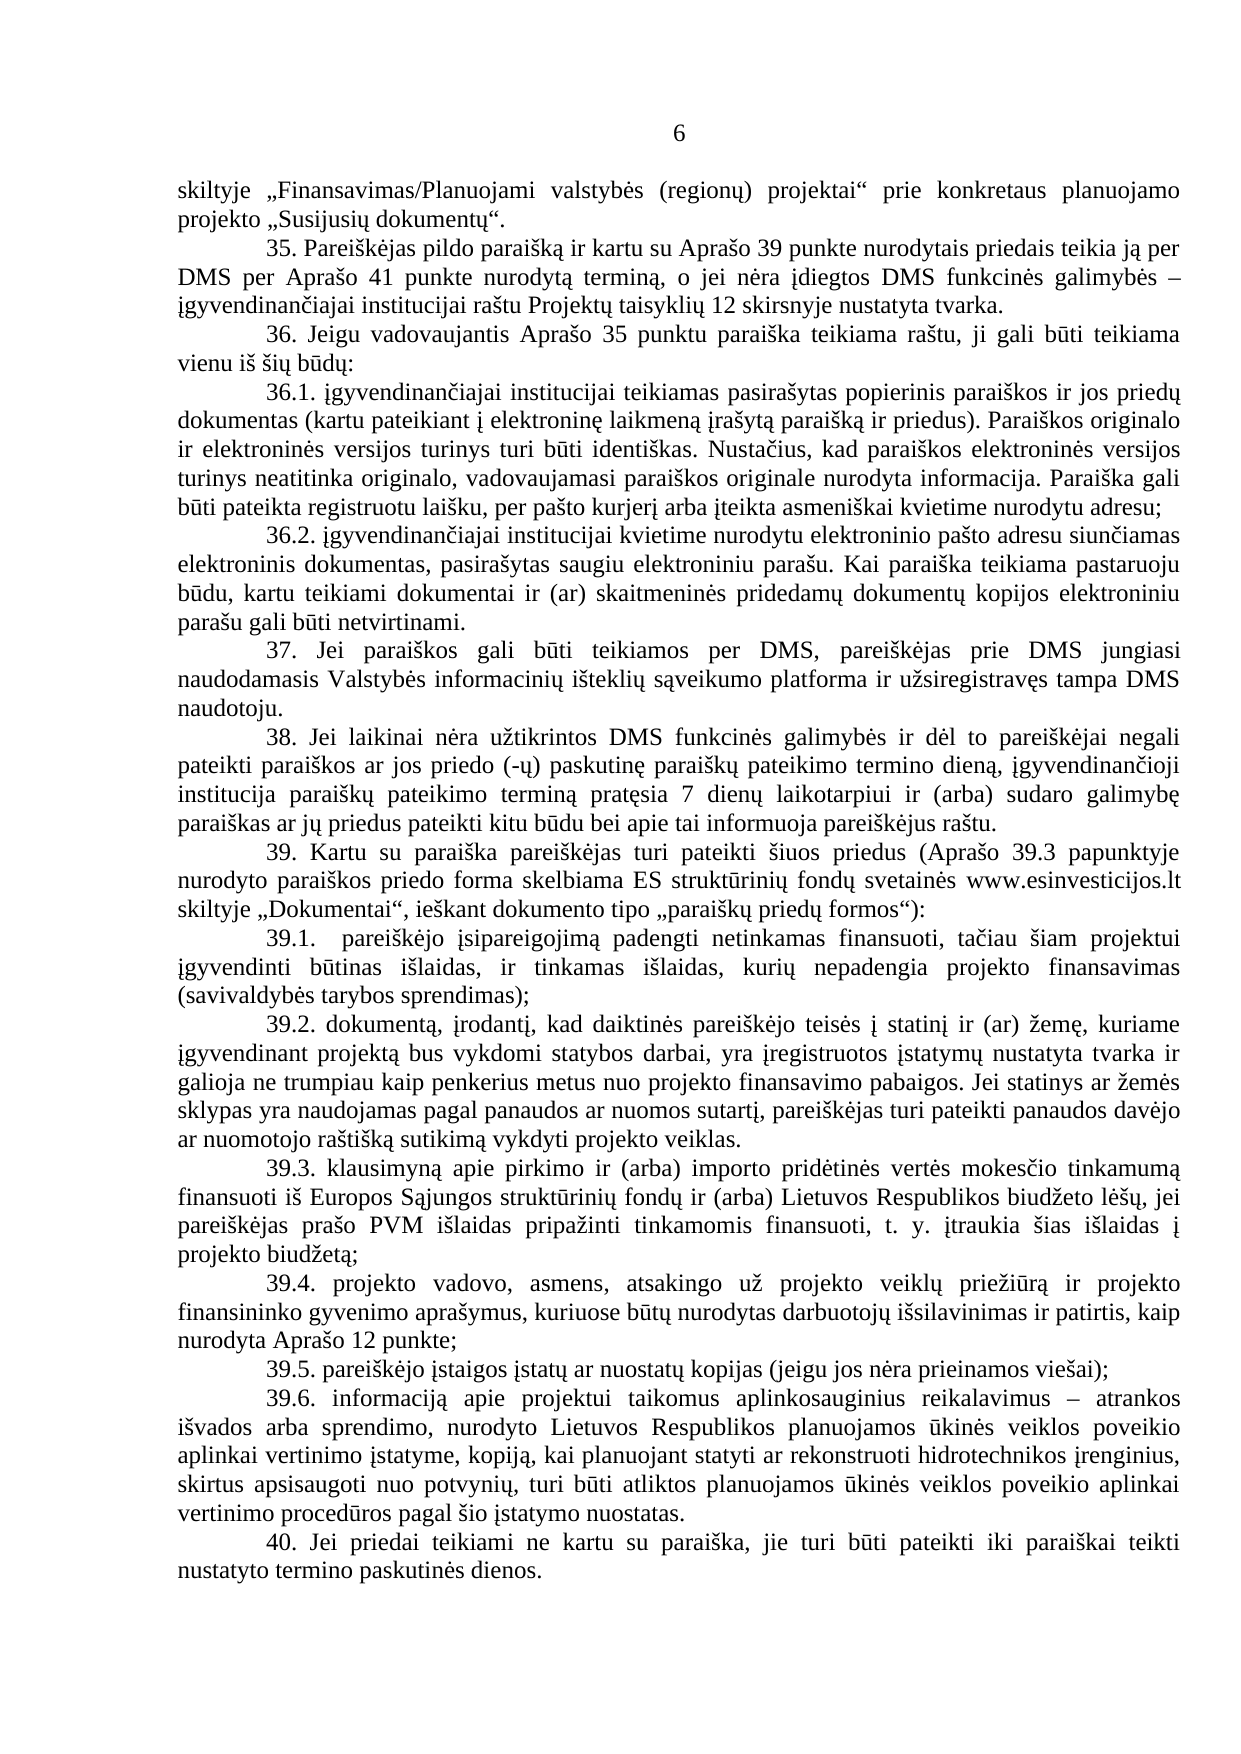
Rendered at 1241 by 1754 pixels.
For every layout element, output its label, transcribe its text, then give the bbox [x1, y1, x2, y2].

text 37. Jei paraiškos gali būti teikiamos per DMS, pareiškėjas prie DMS jungiasi naudodamasis Valstybės informacinių išteklių sąveikumo platforma ir užsiregistravęs tampa DMS naudotoju. [177, 636, 1181, 722]
text 39. Kartu su paraiška pareiškėjas turi pateikti šiuos priedus (Aprašo 39.3 papunktyje nurodyto paraiškos priedo forma skelbiama ES struktūrinių fondų svetainės www.esinvesticijos.lt skiltyje „Dokumentai“, ieškant dokumento tipo „paraiškų priedų formos“): [177, 837, 1181, 923]
text 35. Pareiškėjas pildo paraišką ir kartu su Aprašo 39 punkte nurodytais priedais teikia ją per DMS per Aprašo 41 punkte nurodytą terminą, o jei nėra įdiegtos DMS funkcinės galimybės – įgyvendinančiajai institucijai raštu Projektų taisyklių 12 skirsnyje nustatyta tvarka. [177, 233, 1181, 319]
text 36.2. įgyvendinančiajai institucijai kvietime nurodytu elektroninio pašto adresu siunčiamas elektroninis dokumentas, pasirašytas saugiu elektroniniu parašu. Kai paraiška teikiama pastaruoju būdu, kartu teikiami dokumentai ir (ar) skaitmeninės pridedamų dokumentų kopijos elektroniniu parašu gali būti netvirtinami. [177, 521, 1181, 636]
text 39.6. informaciją apie projektui taikomus aplinkosauginius reikalavimus – atrankos išvados arba sprendimo, nurodyto Lietuvos Respublikos planuojamos ūkinės veiklos poveikio aplinkai vertinimo įstatyme, kopiją, kai planuojant statyti ar rekonstruoti hidrotechnikos įrenginius, skirtus apsisaugoti nuo potvynių, turi būti atliktos planuojamos ūkinės veiklos poveikio aplinkai vertinimo procedūros pagal šio įstatymo nuostatas. [177, 1383, 1181, 1527]
text 36.1. įgyvendinančiajai institucijai teikiamas pasirašytas popierinis paraiškos ir jos priedų dokumentas (kartu pateikiant į elektroninę laikmeną įrašytą paraišką ir priedus). Paraiškos originalo ir elektroninės versijos turinys turi būti identiškas. Nustačius, kad paraiškos elektroninės versijos turinys neatitinka originalo, vadovaujamasi paraiškos originale nurodyta informacija. Paraiška gali būti pateikta registruotu laišku, per pašto kurjerį arba įteikta asmeniškai kvietime nurodytu adresu; [177, 377, 1181, 521]
text 40. Jei priedai teikiami ne kartu su paraiška, jie turi būti pateikti iki paraiškai teikti nustatyto termino paskutinės dienos. [177, 1527, 1181, 1584]
text 38. Jei laikinai nėra užtikrintos DMS funkcinės galimybės ir dėl to pareiškėjai negali pateikti paraiškos ar jos priedo (-ų) paskutinę paraiškų pateikimo termino dieną, įgyvendinančioji institucija paraiškų pateikimo terminą pratęsia 7 dienų laikotarpiui ir (arba) sudaro galimybę paraiškas ar jų priedus pateikti kitu būdu bei apie tai informuoja pareiškėjus raštu. [177, 722, 1181, 837]
text skiltyje „Finansavimas/Planuojami valstybės (regionų) projektai“ prie konkretaus planuojamo projekto „Susijusių dokumentų“. [177, 176, 1181, 233]
text 39.1. pareiškėjo įsipareigojimą padengti netinkamas finansuoti, tačiau šiam projektui įgyvendinti būtinas išlaidas, ir tinkamas išlaidas, kurių nepadengia projekto finansavimas (savivaldybės tarybos sprendimas); [177, 923, 1181, 1009]
text 39.4. projekto vadovo, asmens, atsakingo už projekto veiklų priežiūrą ir projekto finansininko gyvenimo aprašymus, kuriuose būtų nurodytas darbuotojų išsilavinimas ir patirtis, kaip nurodyta Aprašo 12 punkte; [177, 1268, 1181, 1354]
text 39.3. klausimyną apie pirkimo ir (arba) importo pridėtinės vertės mokesčio tinkamumą finansuoti iš Europos Sąjungos struktūrinių fondų ir (arba) Lietuvos Respublikos biudžeto lėšų, jei pareiškėjas prašo PVM išlaidas pripažinti tinkamomis finansuoti, t. y. įtraukia šias išlaidas į projekto biudžetą; [177, 1153, 1181, 1268]
text 36. Jeigu vadovaujantis Aprašo 35 punktu paraiška teikiama raštu, ji gali būti teikiama vienu iš šių būdų: [177, 319, 1181, 377]
text 39.5. pareiškėjo įstaigos įstatų ar nuostatų kopijas (jeigu jos nėra prieinamos viešai); [177, 1354, 1181, 1383]
text 39.2. dokumentą, įrodantį, kad daiktinės pareiškėjo teisės į statinį ir (ar) žemę, kuriame įgyvendinant projektą bus vykdomi statybos darbai, yra įregistruotos įstatymų nustatyta tvarka ir galioja ne trumpiau kaip penkerius metus nuo projekto finansavimo pabaigos. Jei statinys ar žemės sklypas yra naudojamas pagal panaudos ar nuomos sutartį, pareiškėjas turi pateikti panaudos davėjo ar nuomotojo raštišką sutikimą vykdyti projekto veiklas. [177, 1009, 1181, 1153]
